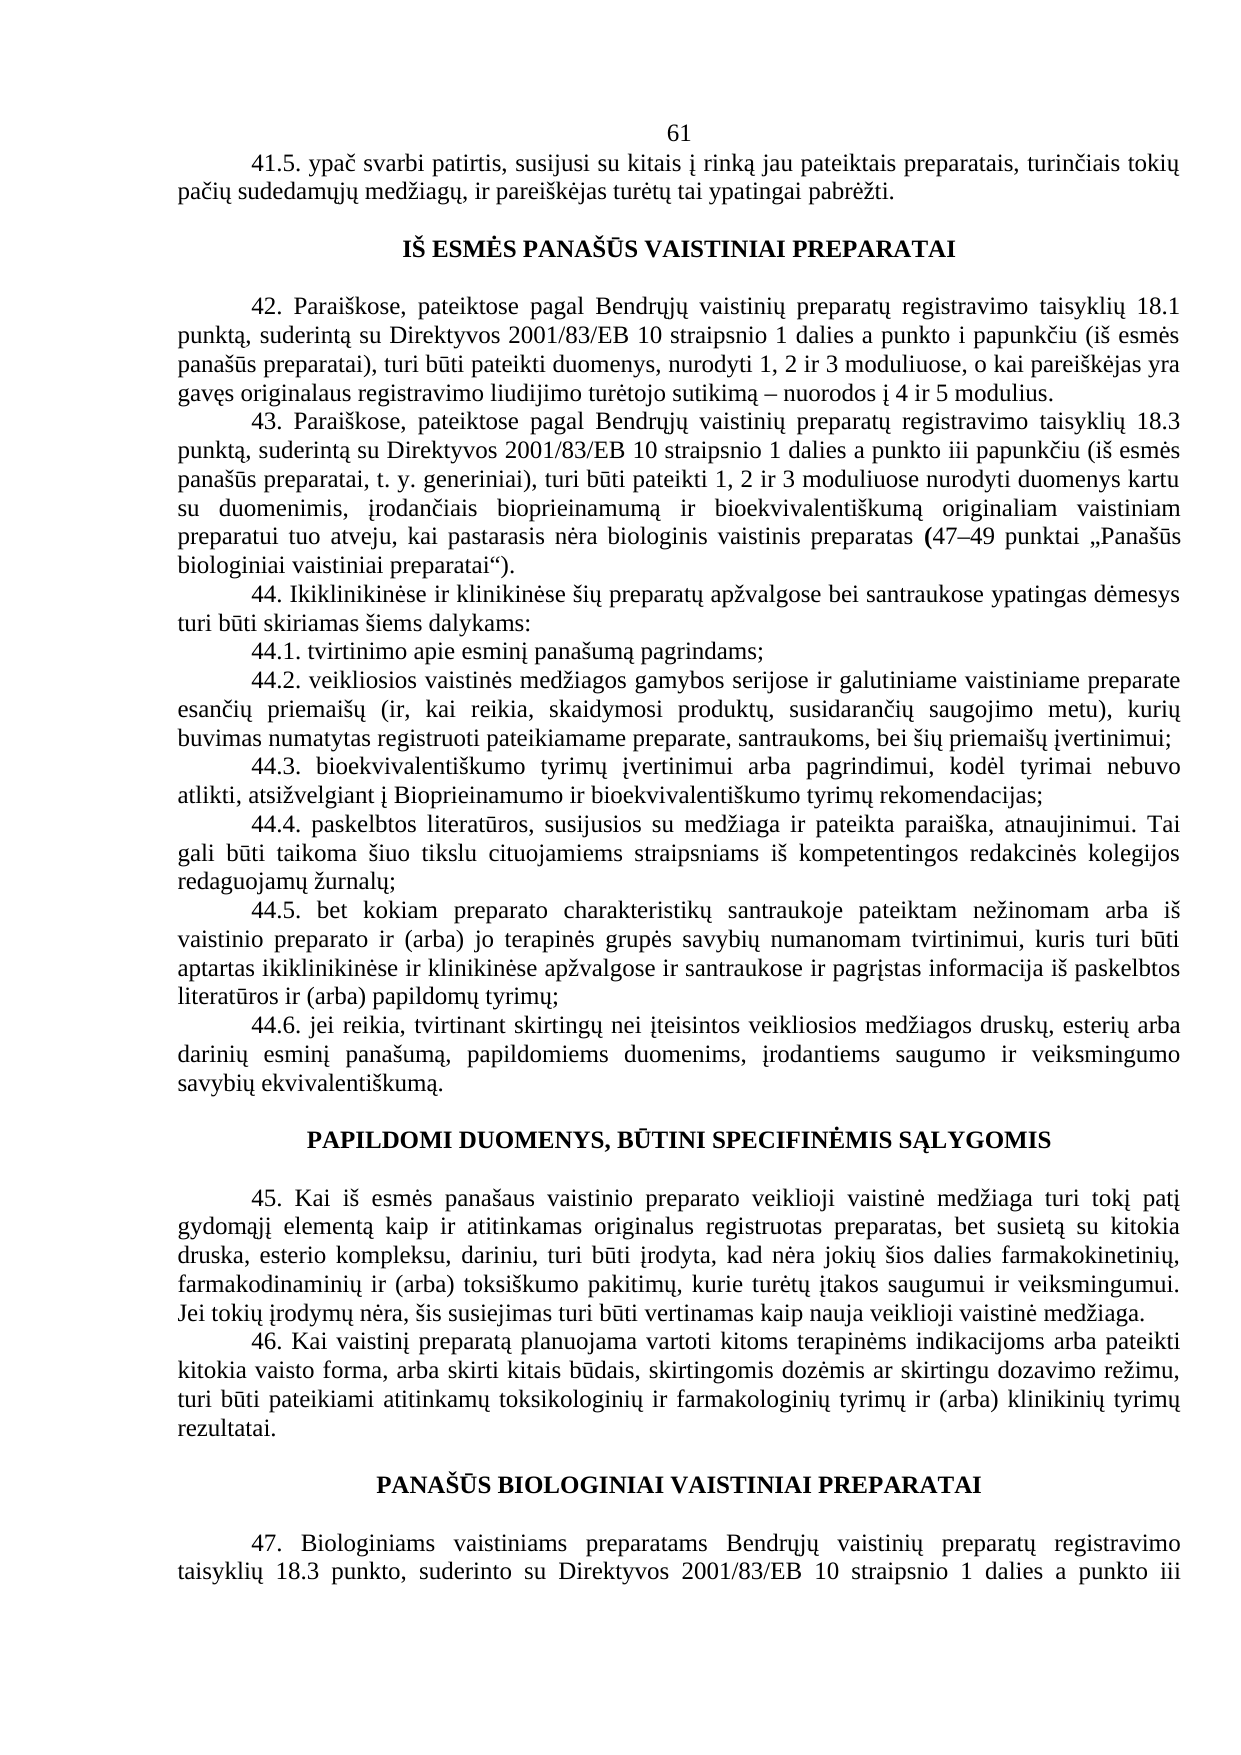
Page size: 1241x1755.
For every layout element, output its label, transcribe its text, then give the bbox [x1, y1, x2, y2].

text 44.2. veikliosios vaistinės medžiagos gamybos serijose ir galutiniame vaistiniame preparate esančių priemaišų (ir, kai reikia, skaidymosi produktų, susidarančių saugojimo metu), kurių buvimas numatytas registruoti pateikiamame preparate, santraukoms, bei šių priemaišų įvertinimui; [177, 665, 1181, 751]
text 46. Kai vaistinį preparatą planuojama vartoti kitoms terapinėms indikacijoms arba pateikti kitokia vaisto forma, arba skirti kitais būdais, skirtingomis dozėmis ar skirtingu dozavimo režimu, turi būti pateikiami atitinkamų toksikologinių ir farmakologinių tyrimų ir (arba) klinikinių tyrimų rezultatai. [177, 1326, 1181, 1441]
text 42. Paraiškose, pateiktose pagal Bendrųjų vaistinių preparatų registravimo taisyklių 18.1 punktą, suderintą su Direktyvos 2001/83/EB 10 straipsnio 1 dalies a punkto i papunkčiu (iš esmės panašūs preparatai), turi būti pateikti duomenys, nurodyti 1, 2 ir 3 moduliuose, o kai pareiškėjas yra gavęs originalaus registravimo liudijimo turėtojo sutikimą – nuorodos į 4 ir 5 modulius. [177, 291, 1181, 406]
text 44.1. tvirtinimo apie esminį panašumą pagrindams; [177, 636, 1181, 665]
text Iš esmės panašūs vaistiniai preparatai [177, 234, 1181, 263]
text 44.3. bioekvivalentiškumo tyrimų įvertinimui arba pagrindimui, kodėl tyrimai nebuvo atlikti, atsižvelgiant į Bioprieinamumo ir bioekvivalentiškumo tyrimų rekomendacijas; [177, 751, 1181, 809]
text 44. Ikiklinikinėse ir klinikinėse šių preparatų apžvalgose bei santraukose ypatingas dėmesys turi būti skiriamas šiems dalykams: [177, 579, 1181, 636]
text 44.4. paskelbtos literatūros, susijusios su medžiaga ir pateikta paraiška, atnaujinimui. Tai gali būti taikoma šiuo tikslu cituojamiems straipsniams iš kompetentingos redakcinės kolegijos redaguojamų žurnalų; [177, 809, 1181, 895]
text 44.6. jei reikia, tvirtinant skirtingų nei įteisintos veikliosios medžiagos druskų, esterių arba darinių esminį panašumą, papildomiems duomenims, įrodantiems saugumo ir veiksmingumo savybių ekvivalentiškumą. [177, 1010, 1181, 1096]
text 44.5. bet kokiam preparato charakteristikų santraukoje pateiktam nežinomam arba iš vaistinio preparato ir (arba) jo terapinės grupės savybių numanomam tvirtinimui, kuris turi būti aptartas ikiklinikinėse ir klinikinėse apžvalgose ir santraukose ir pagrįstas informacija iš paskelbtos literatūros ir (arba) papildomų tyrimų; [177, 895, 1181, 1010]
text 41.5. ypač svarbi patirtis, susijusi su kitais į rinką jau pateiktais preparatais, turinčiais tokių pačių sudedamųjų medžiagų, ir pareiškėjas turėtų tai ypatingai pabrėžti. [177, 148, 1181, 205]
text Papildomi duomenys, būtini specifinėmis sąlygomis [177, 1125, 1181, 1154]
text Panašūs biologiniai vaistiniai preparatai [177, 1470, 1181, 1499]
text 45. Kai iš esmės panašaus vaistinio preparato veiklioji vaistinė medžiaga turi tokį patį gydomąjį elementą kaip ir atitinkamas originalus registruotas preparatas, bet susietą su kitokia druska, esterio kompleksu, dariniu, turi būti įrodyta, kad nėra jokių šios dalies farmakokinetinių, farmakodinaminių ir (arba) toksiškumo pakitimų, kurie turėtų įtakos saugumui ir veiksmingumui. Jei tokių įrodymų nėra, šis susiejimas turi būti vertinamas kaip nauja veiklioji vaistinė medžiaga. [177, 1183, 1181, 1326]
text 43. Paraiškose, pateiktose pagal Bendrųjų vaistinių preparatų registravimo taisyklių 18.3 punktą, suderintą su Direktyvos 2001/83/EB 10 straipsnio 1 dalies a punkto iii papunkčiu (iš esmės panašūs preparatai, t. y. generiniai), turi būti pateikti 1, 2 ir 3 moduliuose nurodyti duomenys kartu su duomenimis, įrodančiais bioprieinamumą ir bioekvivalentiškumą originaliam vaistiniam preparatui tuo atveju, kai pastarasis nėra biologinis vaistinis preparatas (47–49 punktai „Panašūs biologiniai vaistiniai preparatai“). [177, 406, 1181, 579]
text 47. Biologiniams vaistiniams preparatams Bendrųjų vaistinių preparatų registravimo taisyklių 18.3 punkto, suderinto su Direktyvos 2001/83/EB 10 straipsnio 1 dalies a punkto iii [177, 1528, 1181, 1585]
